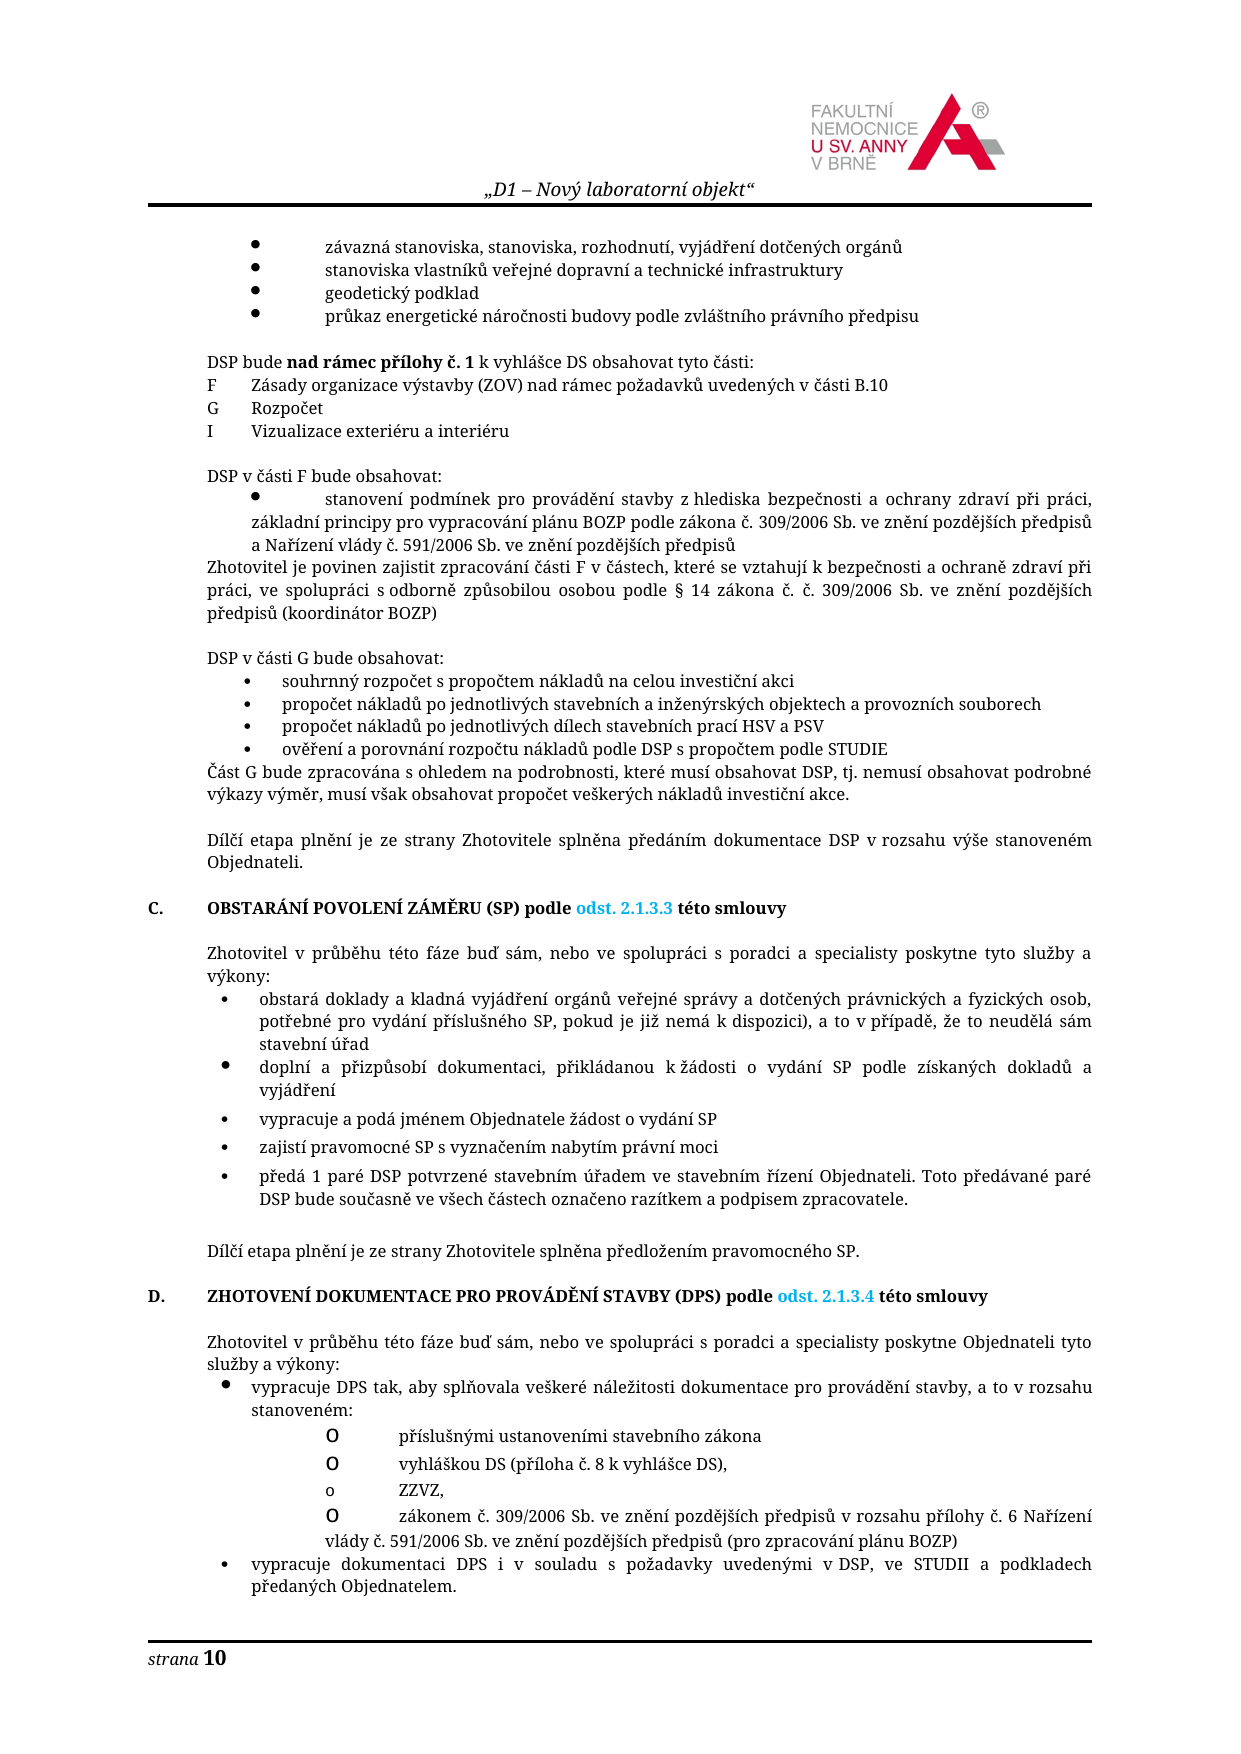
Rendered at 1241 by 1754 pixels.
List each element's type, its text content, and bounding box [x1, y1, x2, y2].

text G Rozpočet [207, 396, 1092, 419]
text I Vizualizace exteriéru a interiéru [207, 419, 1092, 442]
list doplní a přizpůsobí dokumentaci, přikládanou k žádosti o vydání SP podle získaných dokladů a vyjádření [222, 1056, 1092, 1101]
text Zhotovitel je povinen zajistit zpracování části F v částech, které se vztahují k bezpečnosti a ochraně zdraví při práci, ve spolupráci s odborně způsobilou osobou podle § 14 zákona č. č. 309/2006 Sb. ve znění pozdějších předpisů (koordinátor BOZP) [207, 556, 1092, 624]
list geodetický podklad [251, 282, 1092, 305]
text D. ZHOTOVENÍ DOKUMENTACE pro provádění stavby (DPS) podle odst. 2.1.3.4 této smlouvy [148, 1285, 1092, 1308]
list propočet nákladů po jednotlivých stavebních a inženýrských objektech a provozních souborech [244, 692, 1092, 715]
list vyhláškou DS (příloha č. 8 k vyhlášce DS), [325, 1450, 1092, 1478]
list zajistí pravomocné SP s vyznačením nabytím právní moci [222, 1136, 1092, 1159]
list vypracuje dokumentaci DPS i v souladu s požadavky uvedenými v DSP, ve STUDII a podkladech předaných Objednatelem. [222, 1552, 1092, 1598]
list závazná stanoviska, stanoviska, rozhodnutí, vyjádření dotčených orgánů [251, 235, 1092, 259]
list předá 1 paré DSP potvrzené stavebním úřadem ve stavebním řízení Objednateli. Toto předávané paré DSP bude současně ve všech částech označeno razítkem a podpisem zpracovatele. [222, 1165, 1092, 1211]
list vypracuje a podá jménem Objednatele žádost o vydání SP [222, 1107, 1092, 1130]
text Část G bude zpracována s ohledem na podrobnosti, které musí obsahovat DSP, tj. nemusí obsahovat podrobné výkazy výměr, musí však obsahovat propočet veškerých nákladů investiční akce. [207, 760, 1092, 806]
text C. OBSTARÁNÍ povolení ZÁMĚRU (SP) podle odst. 2.1.3.3 této smlouvy [148, 897, 1092, 919]
list ověření a porovnání rozpočtu nákladů podle DSP s propočtem podle STUDIE [244, 738, 1092, 760]
list stanoviska vlastníků veřejné dopravní a technické infrastruktury [251, 259, 1092, 282]
text Zhotovitel v průběhu této fáze buď sám, nebo ve spolupráci s poradci a specialisty poskytne Objednateli tyto služby a výkony: [207, 1330, 1092, 1376]
text Zhotovitel v průběhu této fáze buď sám, nebo ve spolupráci s poradci a specialisty poskytne tyto služby a výkony: [207, 942, 1092, 987]
list stanovení podmínek pro provádění stavby z hlediska bezpečnosti a ochrany zdraví při práci, základní principy pro vypracování plánu BOZP podle zákona č. 309/2006 Sb. ve znění pozdějších předpisů a Nařízení vlády č. 591/2006 Sb. ve znění pozdějších předpisů [251, 487, 1092, 556]
text DSP v části G bude obsahovat: [207, 647, 1092, 669]
text DSP bude nad rámec přílohy č. 1 k vyhlášce DS obsahovat tyto části: [207, 351, 1092, 374]
list souhrnný rozpočet s propočtem nákladů na celou investiční akci [244, 669, 1092, 692]
list vypracuje DPS tak, aby splňovala veškeré náležitosti dokumentace pro provádění stavby, a to v rozsahu stanoveném: [222, 1376, 1092, 1422]
text Dílčí etapa plnění je ze strany Zhotovitele splněna předložením pravomocného SP. [207, 1239, 1092, 1262]
text F Zásady organizace výstavby (ZOV) nad rámec požadavků uvedených v části B.10 [207, 374, 1092, 396]
list zákonem č. 309/2006 Sb. ve znění pozdějších předpisů v rozsahu přílohy č. 6 Nařízení vlády č. 591/2006 Sb. ve znění pozdějších předpisů (pro zpracování plánu BOZP) [325, 1501, 1092, 1552]
list průkaz energetické náročnosti budovy podle zvláštního právního předpisu [251, 305, 1092, 328]
list propočet nákladů po jednotlivých dílech stavebních prací HSV a PSV [244, 715, 1092, 738]
text Dílčí etapa plnění je ze strany Zhotovitele splněna předáním dokumentace DSP v rozsahu výše stanoveném Objednateli. [207, 828, 1092, 874]
list ZZVZ, [325, 1478, 1092, 1501]
list obstará doklady a kladná vyjádření orgánů veřejné správy a dotčených právnických a fyzických osob, potřebné pro vydání příslušného SP, pokud je již nemá k dispozici), a to v případě, že to neudělá sám stavební úřad [222, 987, 1092, 1056]
text DSP v části F bude obsahovat: [207, 464, 1092, 487]
list příslušnými ustanoveními stavebního zákona [325, 1422, 1092, 1450]
